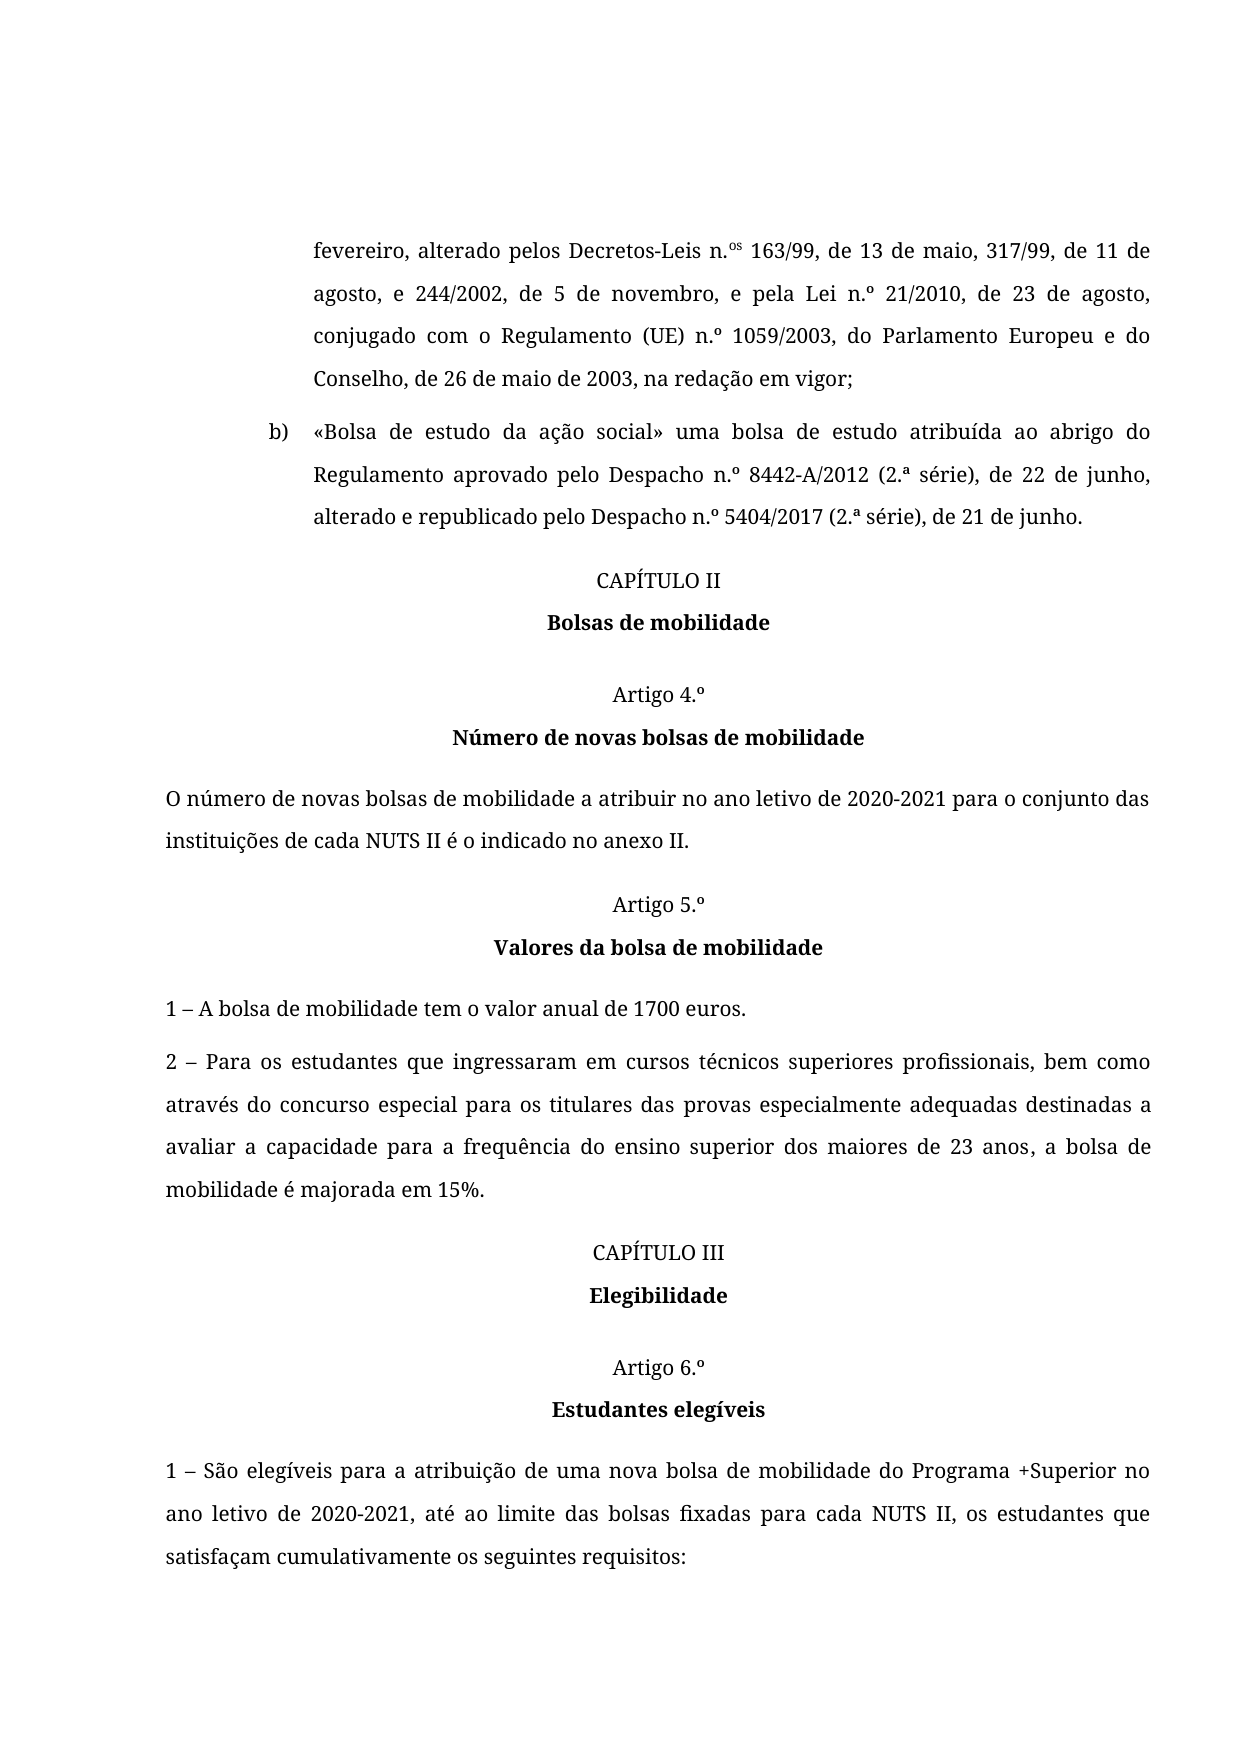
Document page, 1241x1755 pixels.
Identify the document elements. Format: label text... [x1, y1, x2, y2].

text Artigo 5.º [165, 890, 1152, 918]
text 2 – Para os estudantes que ingressaram em cursos técnicos superiores profissionais, bem como através do concurso especial para os titulares das provas especialmente adequadas destinadas a avaliar a capacidade para a frequência do ensino superior dos maiores de 23 anos, a bolsa de mobilidade é majorada em 15%. [165, 1047, 1152, 1203]
text CAPÍTULO III [165, 1238, 1152, 1267]
text Número de novas bolsas de mobilidade [165, 723, 1152, 751]
text 1 – São elegíveis para a atribuição de uma nova bolsa de mobilidade do Programa +Superior no ano letivo de 2020-2021, até ao limite das bolsas fixadas para cada NUTS II, os estudantes que satisfaçam cumulativamente os seguintes requisitos: [165, 1457, 1152, 1570]
text Artigo 4.º [165, 680, 1152, 708]
text CAPÍTULO II [165, 566, 1152, 594]
text fevereiro, alterado pelos Decretos-Leis n.os 163/99, de 13 de maio, 317/99, de 11 de agosto, e 244/2002, de 5 de novembro, e pela Lei n.º 21/2010, de 23 de agosto, conjugado com o Regulamento (UE) n.º 1059/2003, do Parlamento Europeu e do Conselho, de 26 de maio de 2003, na redação em vigor; [269, 236, 1152, 392]
text 1 – A bolsa de mobilidade tem o valor anual de 1700 euros. [165, 994, 1152, 1022]
text Elegibilidade [165, 1281, 1152, 1309]
text Valores da bolsa de mobilidade [165, 933, 1152, 961]
text b) «Bolsa de estudo da ação social» uma bolsa de estudo atribuída ao abrigo do Regulamento aprovado pelo Despacho n.º 8442-A/2012 (2.ª série), de 22 de junho, alterado e republicado pelo Despacho n.º 5404/2017 (2.ª série), de 21 de junho. [269, 417, 1152, 531]
text Artigo 6.º [165, 1353, 1152, 1381]
text Bolsas de mobilidade [165, 608, 1152, 637]
text O número de novas bolsas de mobilidade a atribuir no ano letivo de 2020-2021 para o conjunto das instituições de cada NUTS II é o indicado no anexo II. [165, 784, 1152, 855]
text Estudantes elegíveis [165, 1395, 1152, 1424]
